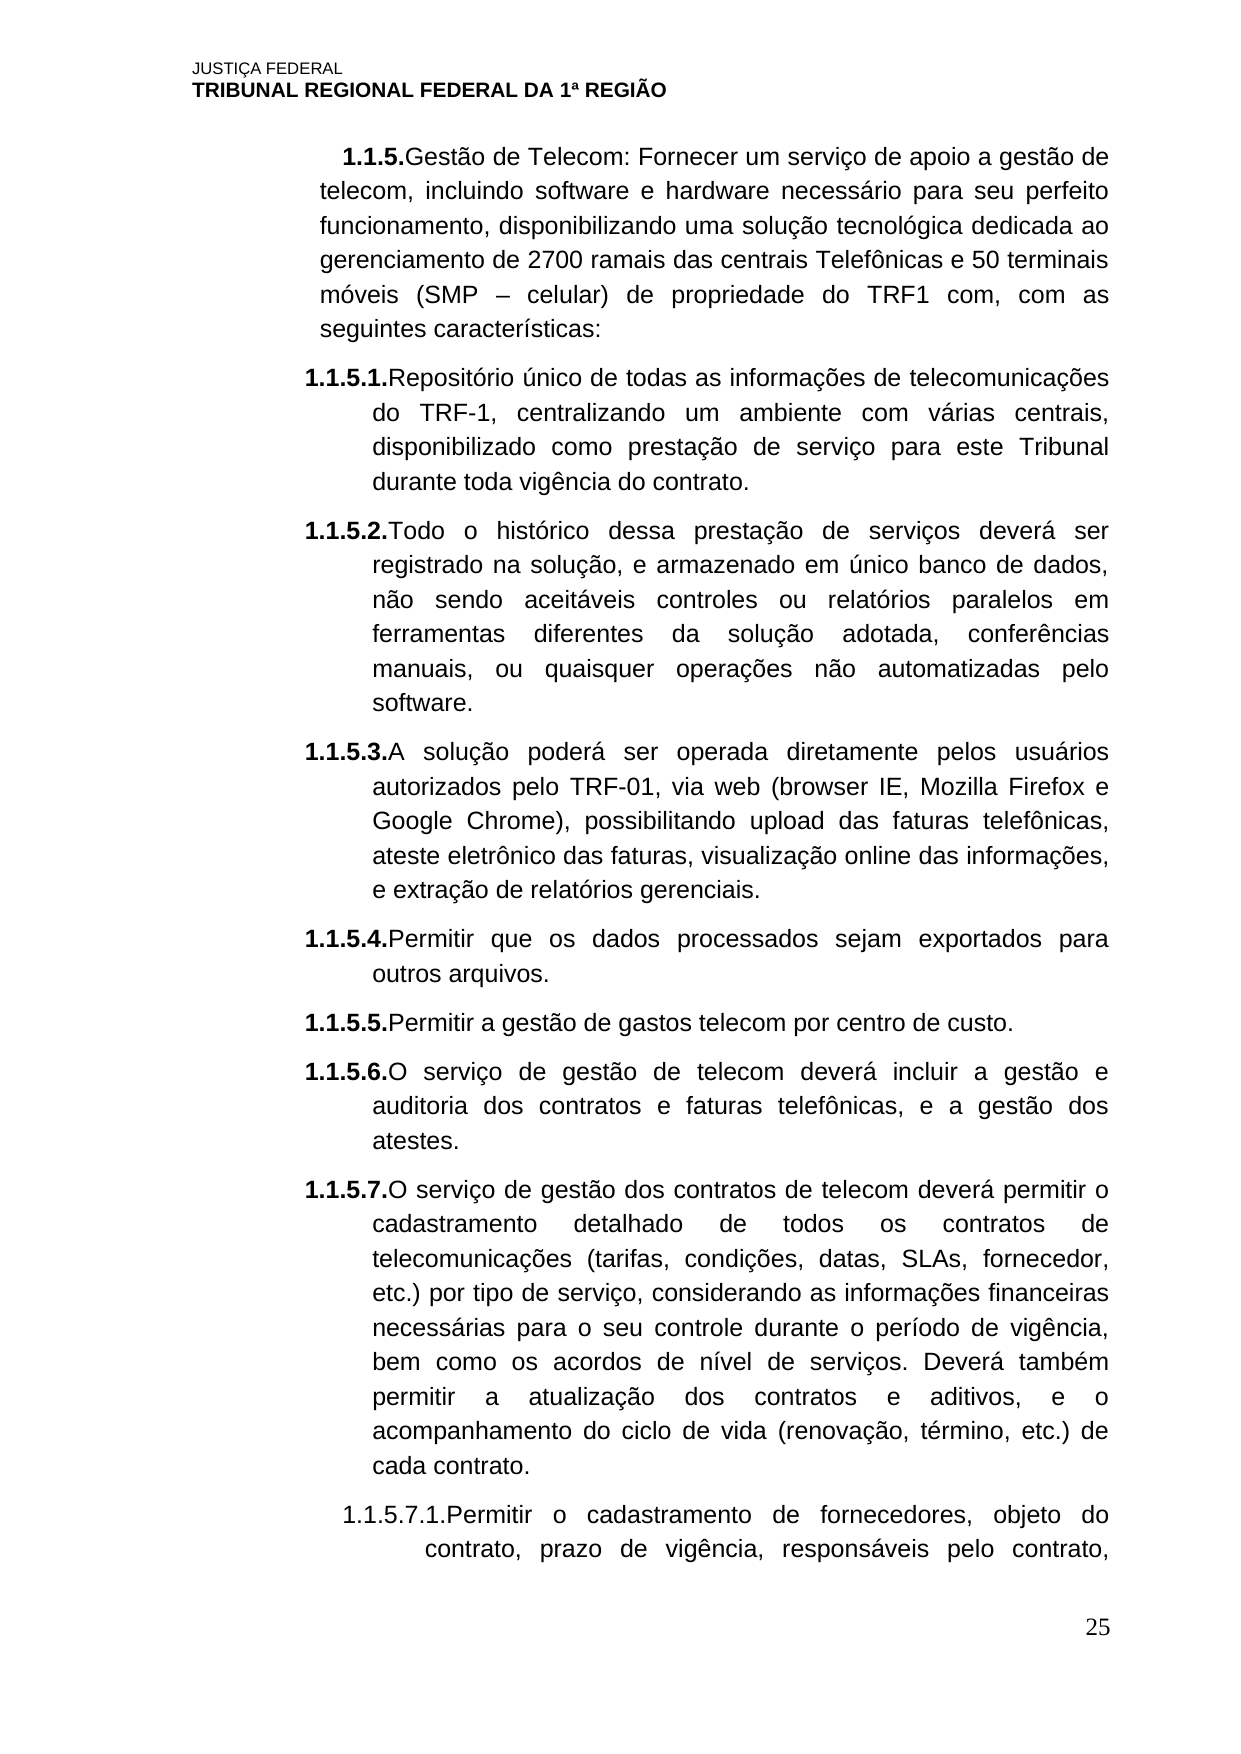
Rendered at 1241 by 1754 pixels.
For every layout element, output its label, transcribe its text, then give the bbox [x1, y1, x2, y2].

list A solução poderá ser operada diretamente pelos usuários autorizados pelo TRF-01, via web (browser IE, Mozilla Firefox e Google Chrome), possibilitando upload das faturas telefônicas, ateste eletrônico das faturas, visualização online das informações, e extração de relatórios gerenciais. [304, 737, 359, 904]
list Todo o histórico dessa prestação de serviços deverá ser registrado na solução, e armazenado em único banco de dados, não sendo aceitáveis controles ou relatórios paralelos em ferramentas diferentes da solução adotada, conferências manuais, ou quaisquer operações não automatizadas pelo software. [1037, 516, 1110, 717]
list Repositório único de todas as informações de telecomunicações do TRF-1, centralizando um ambiente com várias centrais, disponibilizado como prestação de serviço para este Tribunal durante toda vigência do contrato. [1037, 363, 1110, 495]
list O serviço de gestão dos contratos de telecom deverá permitir o cadastramento detalhado de todos os contratos de telecomunicações (tarifas, condições, datas, SLAs, fornecedor, etc.) por tipo de serviço, considerando as informações financeiras necessárias para o seu controle durante o período de vigência, bem como os acordos de nível de serviços. Deverá também permitir a atualização dos contratos e aditivos, e o acompanhamento do ciclo de vida (renovação, término, etc.) de cada contrato. [304, 1175, 1110, 1479]
list Gestão de Telecom: Fornecer um serviço de apoio a gestão de telecom, incluindo software e hardware necessário para seu perfeito funcionamento, disponibilizando uma solução tecnológica dedicada ao gerenciamento de 2700 ramais das centrais Telefônicas e 50 terminais móveis (SMP – celular) de propriedade do TRF1 com, com as seguintes características: [267, 142, 1110, 343]
list A solução poderá ser operada diretamente pelos usuários autorizados pelo TRF-01, via web (browser IE, Mozilla Firefox e Google Chrome), possibilitando upload das faturas telefônicas, ateste eletrônico das faturas, visualização online das informações, e extração de relatórios gerenciais. [1037, 737, 1110, 904]
list Permitir a gestão de gastos telecom por centro de custo. [304, 1008, 359, 1036]
list Todo o histórico dessa prestação de serviços deverá ser registrado na solução, e armazenado em único banco de dados, não sendo aceitáveis controles ou relatórios paralelos em ferramentas diferentes da solução adotada, conferências manuais, ou quaisquer operações não automatizadas pelo software. [304, 516, 359, 717]
list Permitir a gestão de gastos telecom por centro de custo. [1037, 1008, 1110, 1036]
list Permitir que os dados processados sejam exportados para outros arquivos. [1037, 924, 1110, 987]
list Permitir que os dados processados sejam exportados para outros arquivos. [304, 924, 359, 987]
list O serviço de gestão de telecom deverá incluir a gestão e auditoria dos contratos e faturas telefônicas, e a gestão dos atestes. [304, 1057, 1110, 1154]
list Permitir o cadastramento de fornecedores, objeto do contrato, prazo de vigência, responsáveis pelo contrato, aprovisionamento de verbas, inclusive dando ao gestor da solução o saldo restante para a execução do contrato. [342, 1500, 1110, 1563]
list Repositório único de todas as informações de telecomunicações do TRF-1, centralizando um ambiente com várias centrais, disponibilizado como prestação de serviço para este Tribunal durante toda vigência do contrato. [304, 363, 359, 495]
